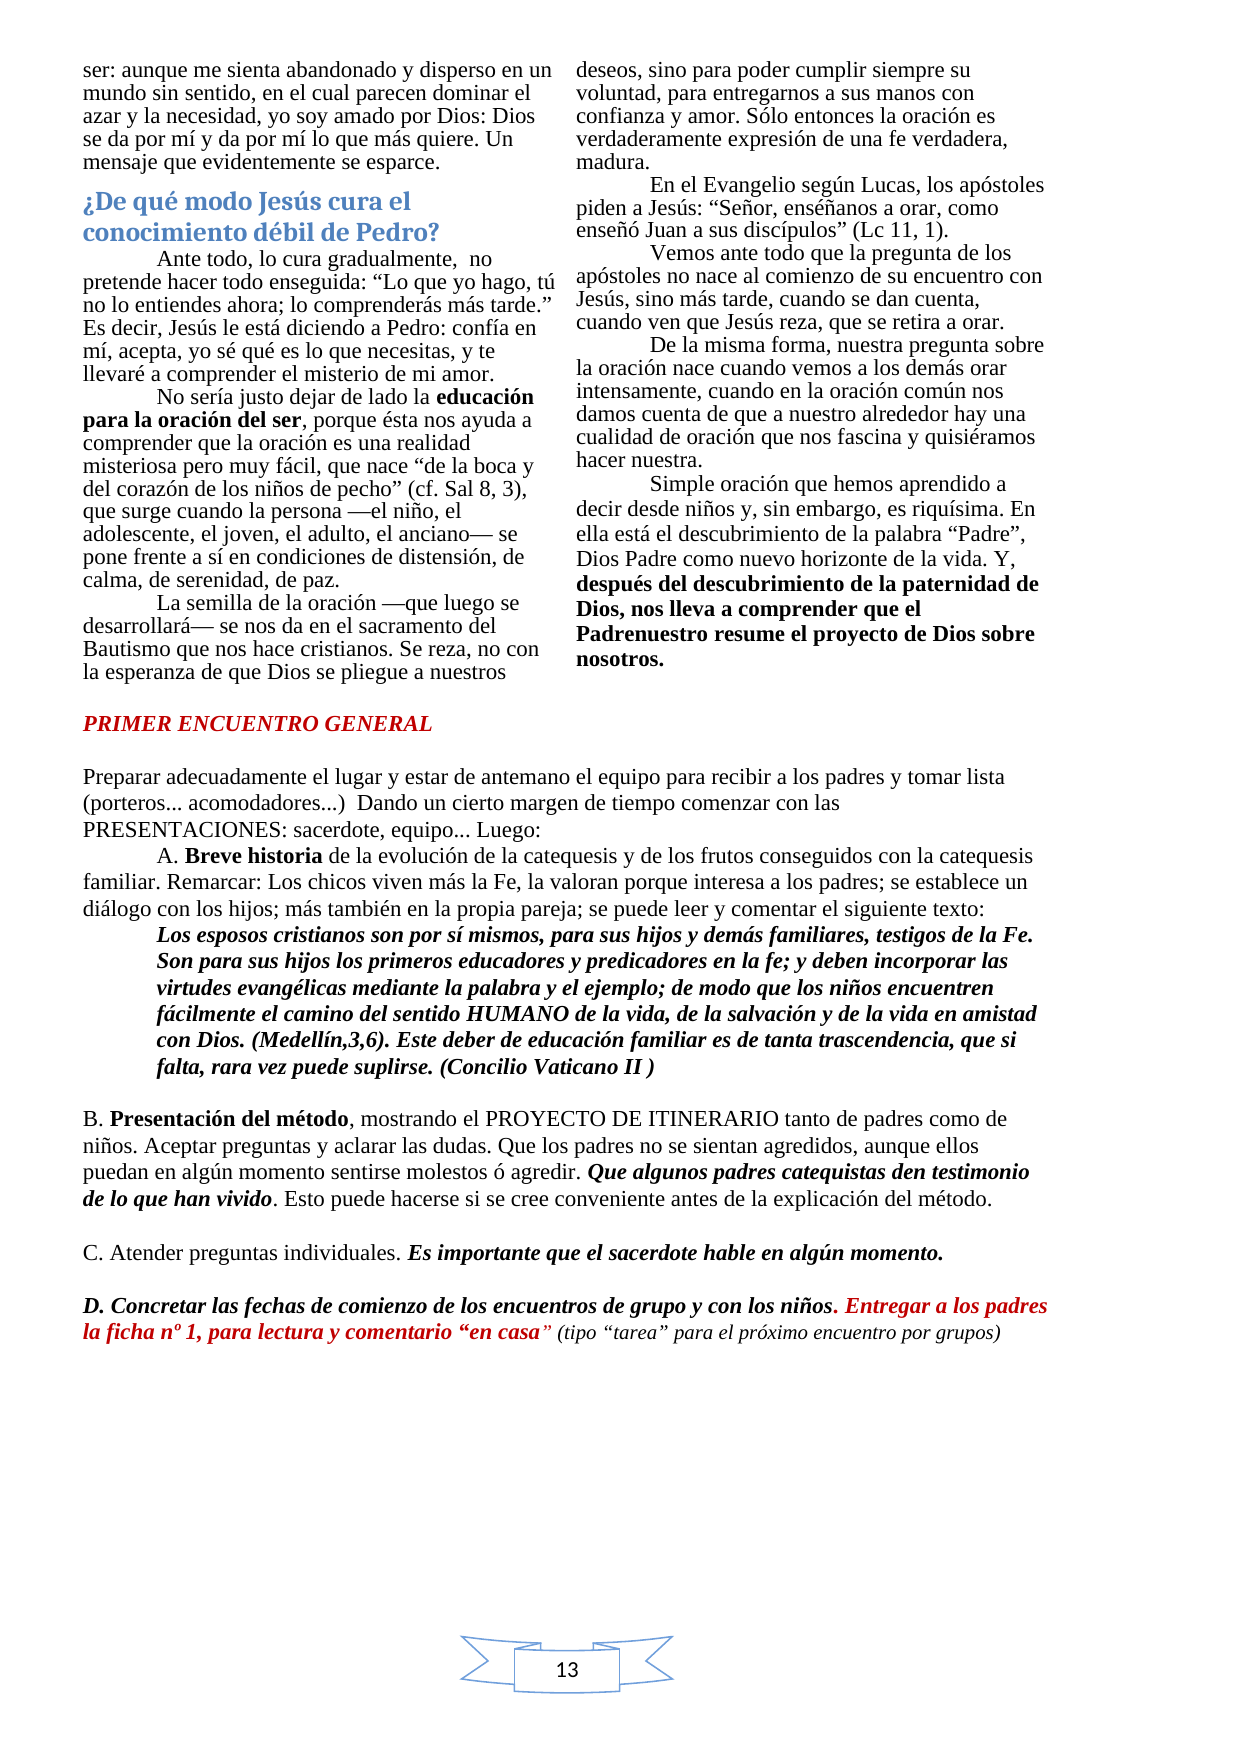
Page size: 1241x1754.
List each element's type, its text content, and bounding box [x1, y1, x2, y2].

text B. Presentación del método, mostrando el PROYECTO DE ITINERARIO tanto de padres como de niños. Aceptar preguntas y aclarar las dudas. Que los padres no se sientan agredidos, aunque ellos puedan en algún momento sentirse molestos ó agredir. Que algunos padres catequistas den testimonio de lo que han vivido. Esto puede hacerse si se cree conveniente antes de la explicación del método. [83, 1106, 1051, 1239]
text No sería justo dejar de lado la educación para la oración del ser, porque ésta nos ayuda a comprender que la oración es una realidad misteriosa pero muy fácil, que nace “de la boca y del corazón de los niños de pecho” (cf. Sal 8, 3), que surge cuando la persona —el niño, el adolescente, el joven, el adulto, el anciano— se pone frente a sí en condiciones de distensión, de calma, de serenidad, de paz. [83, 386, 558, 592]
text A. Breve historia de la evolución de la catequesis y de los frutos conseguidos con la catequesis familiar. Remarcar: Los chicos viven más la Fe, la valoran porque interesa a los padres; se establece un diálogo con los hijos; más también en la propia pareja; se puede leer y comentar el siguiente texto: [83, 842, 1051, 921]
text ser: aunque me sienta abandonado y disperso en un mundo sin sentido, en el cual parecen dominar el azar y la necesidad, yo soy amado por Dios: Dios se da por mí y da por mí lo que más quiere. Un mensaje que evidentemente se esparce. [83, 59, 558, 174]
text deseos, sino para poder cumplir siempre su voluntad, para entregarnos a sus manos con confianza y amor. Sólo entonces la oración es verdaderamente expresión de una fe verdadera, madura. [576, 59, 1051, 174]
text En el Evangelio según Lucas, los apóstoles piden a Jesús: “Señor, enséñanos a orar, como enseñó Juan a sus discípulos” (Lc 11, 1). [576, 174, 1051, 242]
text Simple oración que hemos aprendido a decir desde niños y, sin embargo, es riquísima. En ella está el descubrimiento de la palabra “Padre”, Dios Padre como nuevo horizonte de la vida. Y, después del descubrimiento de la paternidad de Dios, nos lleva a comprender que el Padrenuestro resume el proyecto de Dios sobre nosotros. [576, 472, 1051, 672]
subtitle ¿De qué modo Jesús cura el conocimiento débil de Pedro? [83, 186, 558, 248]
text La semilla de la oración —que luego se desarrollará— se nos da en el sacramento del Bautismo que nos hace cristianos. Se reza, no con la esperanza de que Dios se pliegue a nuestros [83, 592, 558, 684]
text De la misma forma, nuestra pregunta sobre la oración nace cuando vemos a los demás orar intensamente, cuando en la oración común nos damos cuenta de que a nuestro alrededor hay una cualidad de oración que nos fascina y quisiéramos hacer nuestra. [576, 334, 1051, 472]
text Preparar adecuadamente el lugar y estar de antemano el equipo para recibir a los padres y tomar lista (porteros... acomodadores...) Dando un cierto margen de tiempo comenzar con las PRESENTACIONES: sacerdote, equipo... Luego: [83, 737, 1051, 842]
text C. Atender preguntas individuales. Es importante que el sacerdote hable en algún momento. [83, 1239, 1051, 1265]
text PRIMER ENCUENTRO GENERAL [83, 710, 1051, 737]
text D. Concretar las fechas de comienzo de los encuentros de grupo y con los niños. Entregar a los padres la ficha nº 1, para lectura y comentario “en casa” (tipo “tarea” para el próximo encuentro por grupos) [83, 1292, 1051, 1344]
text Son para sus hijos los primeros educadores y predicadores en la fe; y deben incorporar las virtudes evangélicas mediante la palabra y el ejemplo; de modo que los niños encuentren fácilmente el camino del sentido HUMANO de la vida, de la salvación y de la vida en amistad con Dios. (Medellín,3,6). Este deber de educación familiar es de tanta trascendencia, que si falta, rara vez puede suplirse. (Concilio Vaticano II ) [156, 947, 1051, 1106]
text Vemos ante todo que la pregunta de los apóstoles no nace al comienzo de su encuentro con Jesús, sino más tarde, cuando se dan cuenta, cuando ven que Jesús reza, que se retira a orar. [576, 242, 1051, 334]
text Los esposos cristianos son por sí mismos, para sus hijos y demás familiares, testigos de la Fe. [156, 921, 1051, 947]
text Ante todo, lo cura gradualmente, no pretende hacer todo enseguida: “Lo que yo hago, tú no lo entiendes ahora; lo comprenderás más tarde.” Es decir, Jesús le está diciendo a Pedro: confía en mí, acepta, yo sé qué es lo que necesitas, y te llevaré a comprender el misterio de mi amor. [83, 248, 558, 386]
